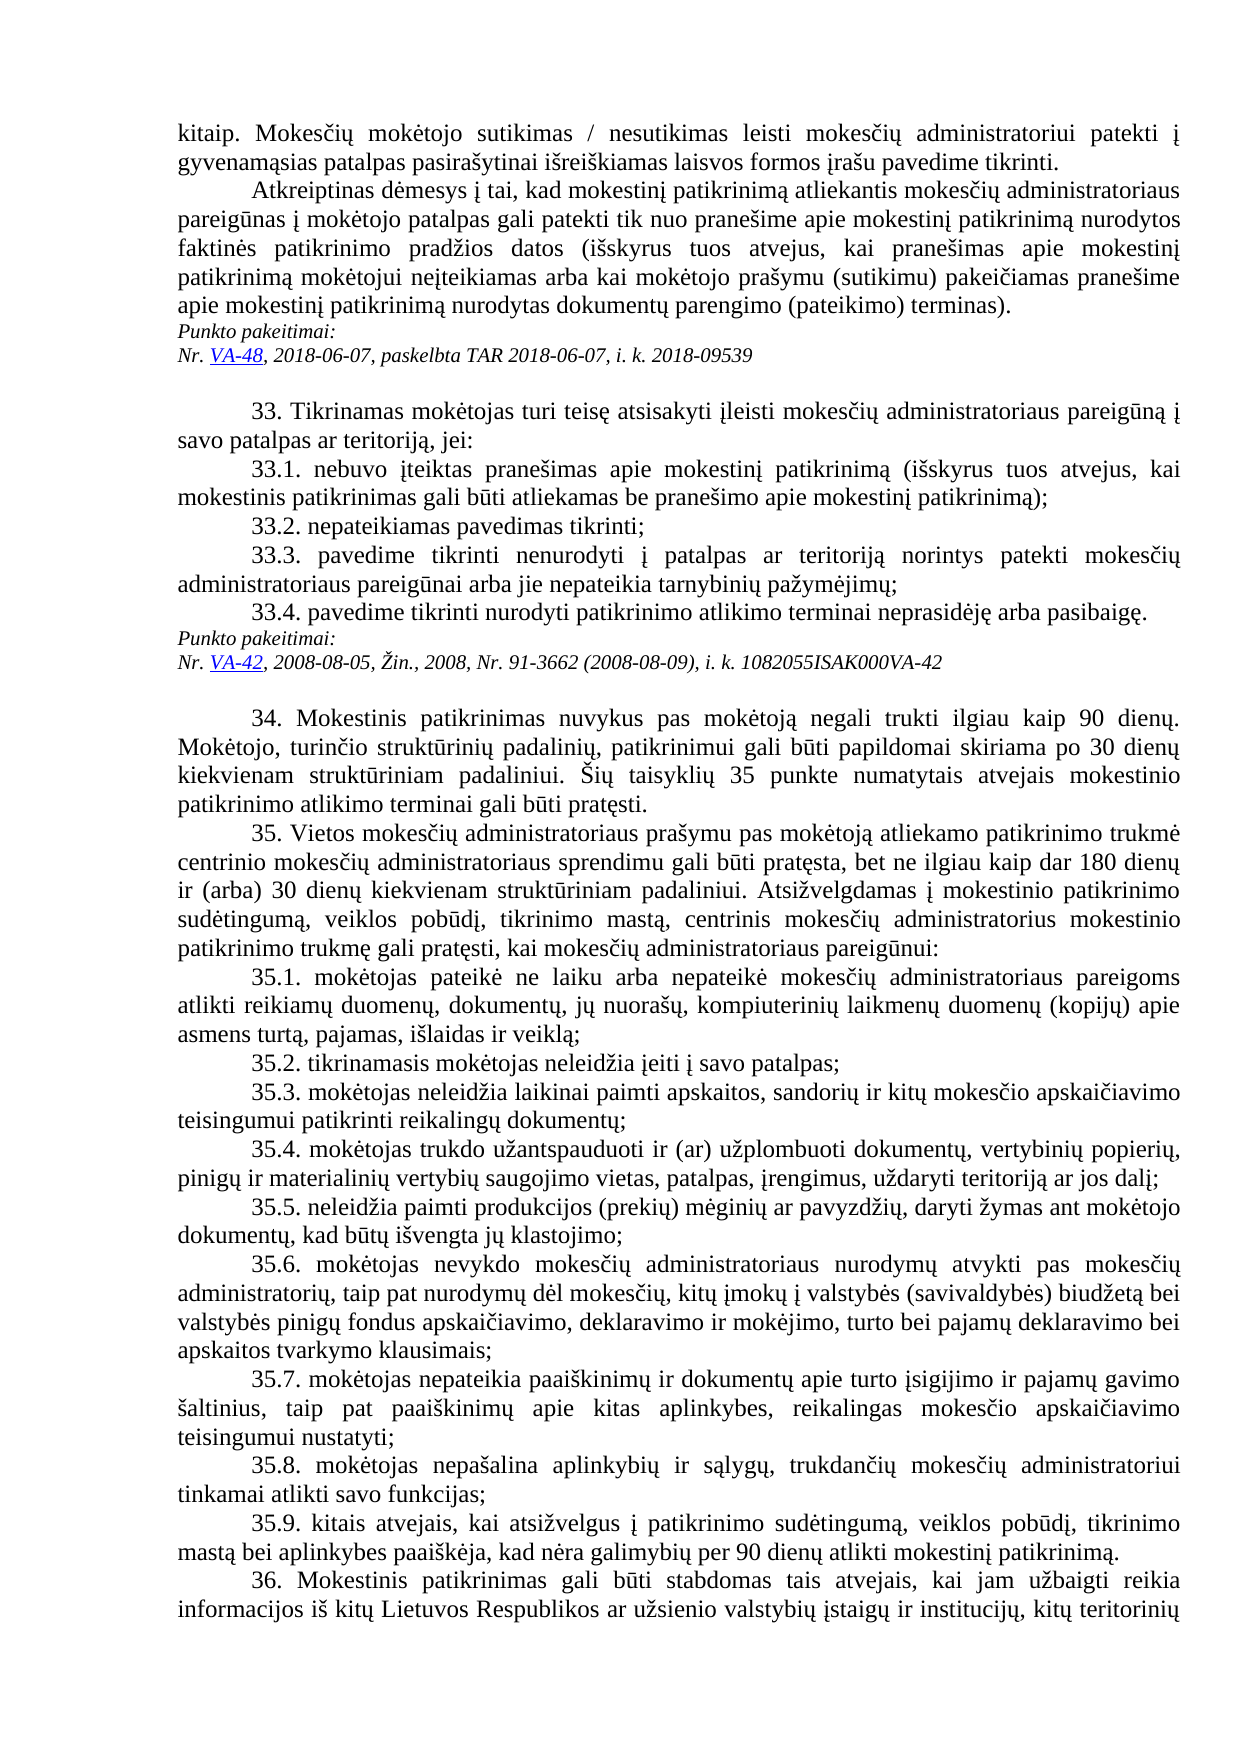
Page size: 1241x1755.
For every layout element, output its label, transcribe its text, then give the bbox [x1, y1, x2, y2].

text 33.2. nepateikiamas pavedimas tikrinti; [177, 511, 1181, 540]
text 33. Tikrinamas mokėtojas turi teisę atsisakyti įleisti mokesčių administratoriaus pareigūną į savo patalpas ar teritoriją, jei: [177, 396, 1181, 454]
text Punkto pakeitimai: [177, 319, 1181, 343]
text 35.5. neleidžia paimti produkcijos (prekių) mėginių ar pavyzdžių, daryti žymas ant mokėtojo dokumentų, kad būtų išvengta jų klastojimo; [177, 1192, 1181, 1249]
text Nr. VA-48, 2018-06-07, paskelbta TAR 2018-06-07, i. k. 2018-09539 [177, 343, 1181, 367]
text Punkto pakeitimai: [177, 626, 1181, 650]
text 33.1. nebuvo įteiktas pranešimas apie mokestinį patikrinimą (išskyrus tuos atvejus, kai mokestinis patikrinimas gali būti atliekamas be pranešimo apie mokestinį patikrinimą); [177, 454, 1181, 511]
text 35.7. mokėtojas nepateikia paaiškinimų ir dokumentų apie turto įsigijimo ir pajamų gavimo šaltinius, taip pat paaiškinimų apie kitas aplinkybes, reikalingas mokesčio apskaičiavimo teisingumui nustatyti; [177, 1364, 1181, 1451]
text Atkreiptinas dėmesys į tai, kad mokestinį patikrinimą atliekantis mokesčių administratoriaus pareigūnas į mokėtojo patalpas gali patekti tik nuo pranešime apie mokestinį patikrinimą nurodytos faktinės patikrinimo pradžios datos (išskyrus tuos atvejus, kai pranešimas apie mokestinį patikrinimą mokėtojui neįteikiamas arba kai mokėtojo prašymu (sutikimu) pakeičiamas pranešime apie mokestinį patikrinimą nurodytas dokumentų parengimo (pateikimo) terminas). [177, 176, 1181, 319]
text 35.8. mokėtojas nepašalina aplinkybių ir sąlygų, trukdančių mokesčių administratoriui tinkamai atlikti savo funkcijas; [177, 1451, 1181, 1508]
text 35.9. kitais atvejais, kai atsižvelgus į patikrinimo sudėtingumą, veiklos pobūdį, tikrinimo mastą bei aplinkybes paaiškėja, kad nėra galimybių per 90 dienų atlikti mokestinį patikrinimą. [177, 1508, 1181, 1566]
text 36. Mokestinis patikrinimas gali būti stabdomas tais atvejais, kai jam užbaigti reikia informacijos iš kitų Lietuvos Respublikos ar užsienio valstybių įstaigų ir institucijų, kitų teritorinių [177, 1566, 1181, 1623]
text 35.6. mokėtojas nevykdo mokesčių administratoriaus nurodymų atvykti pas mokesčių administratorių, taip pat nurodymų dėl mokesčių, kitų įmokų į valstybės (savivaldybės) biudžetą bei valstybės pinigų fondus apskaičiavimo, deklaravimo ir mokėjimo, turto bei pajamų deklaravimo bei apskaitos tvarkymo klausimais; [177, 1249, 1181, 1364]
text 35.3. mokėtojas neleidžia laikinai paimti apskaitos, sandorių ir kitų mokesčio apskaičiavimo teisingumui patikrinti reikalingų dokumentų; [177, 1077, 1181, 1134]
text kitaip. Mokesčių mokėtojo sutikimas / nesutikimas leisti mokesčių administratoriui patekti į gyvenamąsias patalpas pasirašytinai išreiškiamas laisvos formos įrašu pavedime tikrinti. [177, 118, 1181, 176]
text 33.3. pavedime tikrinti nenurodyti į patalpas ar teritoriją norintys patekti mokesčių administratoriaus pareigūnai arba jie nepateikia tarnybinių pažymėjimų; [177, 540, 1181, 597]
text 34. Mokestinis patikrinimas nuvykus pas mokėtoją negali trukti ilgiau kaip 90 dienų. Mokėtojo, turinčio struktūrinių padalinių, patikrinimui gali būti papildomai skiriama po 30 dienų kiekvienam struktūriniam padaliniui. Šių taisyklių 35 punkte numatytais atvejais mokestinio patikrinimo atlikimo terminai gali būti pratęsti. [177, 703, 1181, 818]
text 35.1. mokėtojas pateikė ne laiku arba nepateikė mokesčių administratoriaus pareigoms atlikti reikiamų duomenų, dokumentų, jų nuorašų, kompiuterinių laikmenų duomenų (kopijų) apie asmens turtą, pajamas, išlaidas ir veiklą; [177, 962, 1181, 1048]
text 35. Vietos mokesčių administratoriaus prašymu pas mokėtoją atliekamo patikrinimo trukmė centrinio mokesčių administratoriaus sprendimu gali būti pratęsta, bet ne ilgiau kaip dar 180 dienų ir (arba) 30 dienų kiekvienam struktūriniam padaliniui. Atsižvelgdamas į mokestinio patikrinimo sudėtingumą, veiklos pobūdį, tikrinimo mastą, centrinis mokesčių administratorius mokestinio patikrinimo trukmę gali pratęsti, kai mokesčių administratoriaus pareigūnui: [177, 818, 1181, 962]
text 35.2. tikrinamasis mokėtojas neleidžia įeiti į savo patalpas; [177, 1048, 1181, 1077]
text 35.4. mokėtojas trukdo užantspauduoti ir (ar) užplombuoti dokumentų, vertybinių popierių, pinigų ir materialinių vertybių saugojimo vietas, patalpas, įrengimus, uždaryti teritoriją ar jos dalį; [177, 1134, 1181, 1192]
text Nr. VA-42, 2008-08-05, Žin., 2008, Nr. 91-3662 (2008-08-09), i. k. 1082055ISAK000VA-42 [177, 650, 1181, 674]
text 33.4. pavedime tikrinti nurodyti patikrinimo atlikimo terminai neprasidėję arba pasibaigę. [177, 597, 1181, 626]
